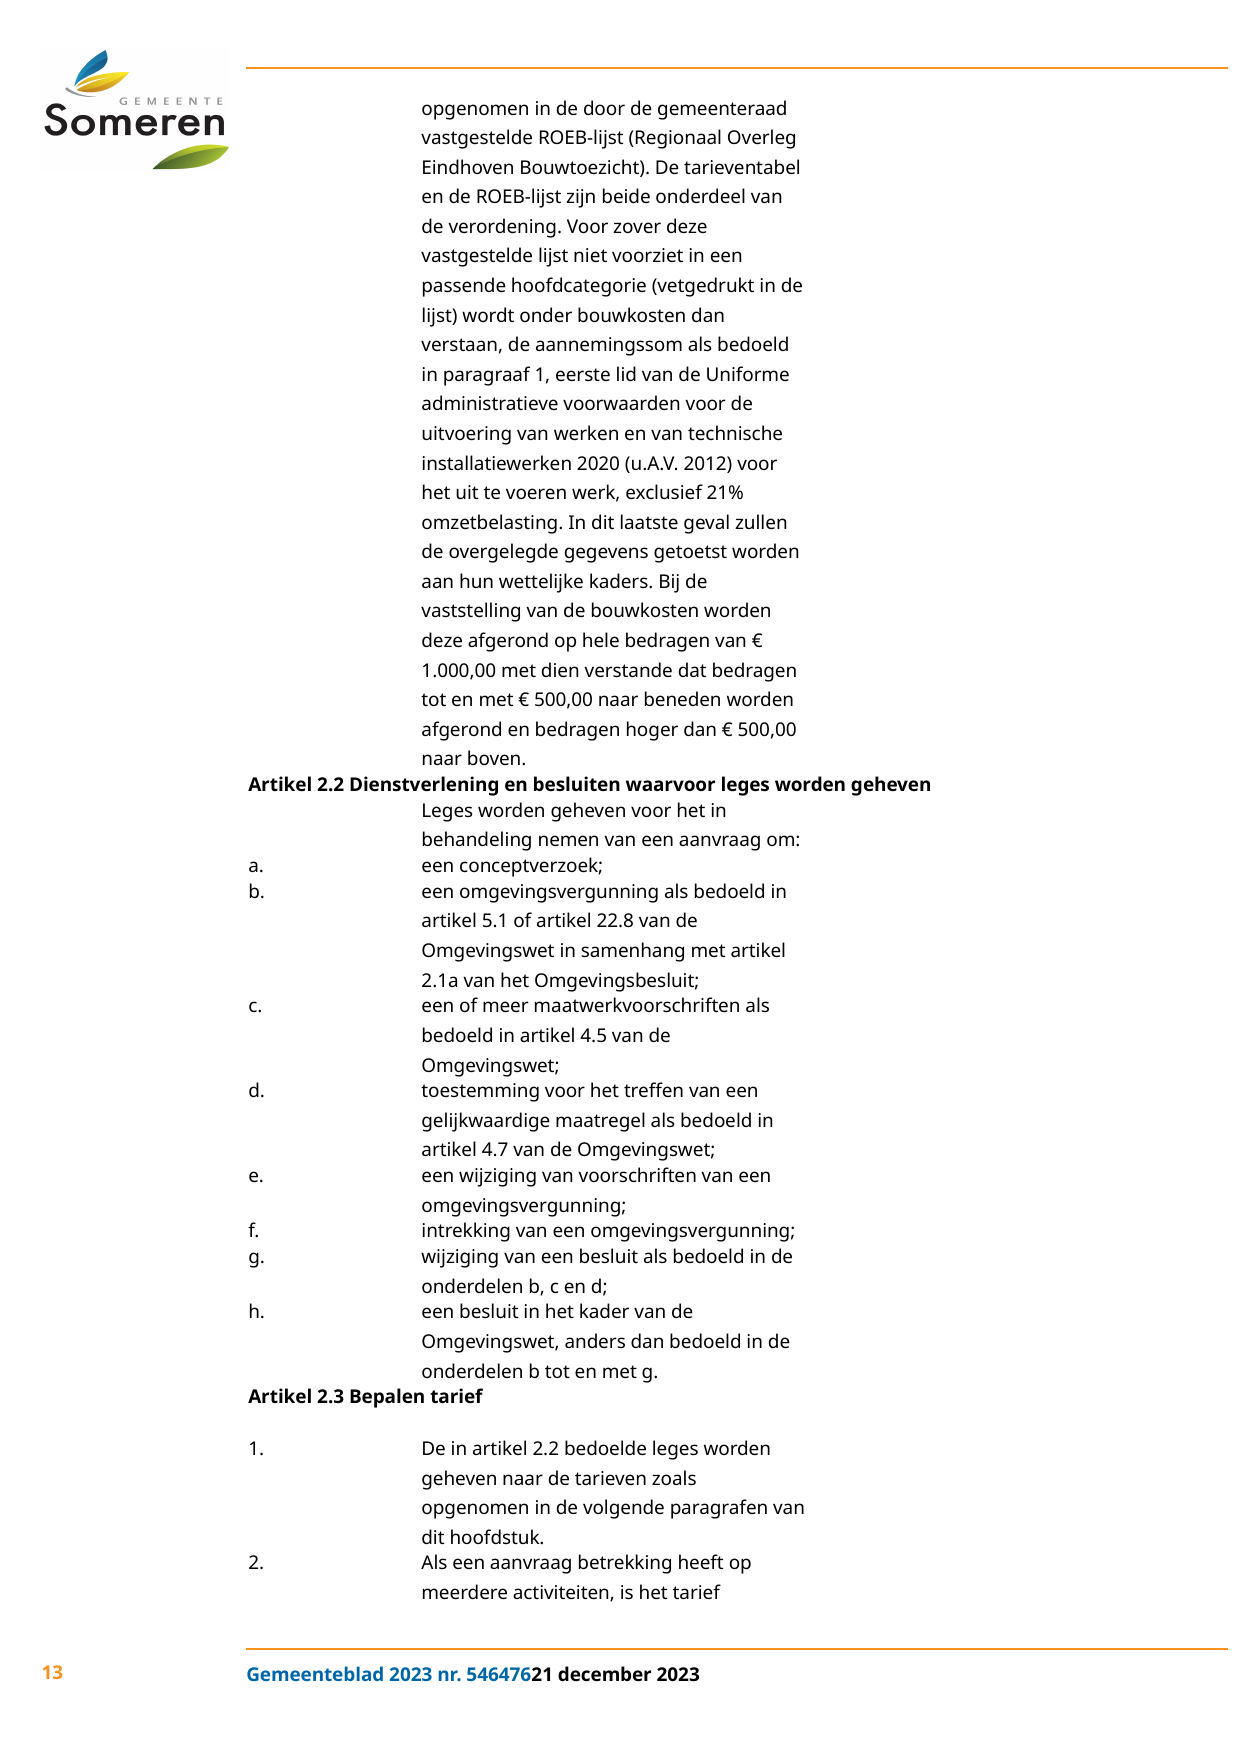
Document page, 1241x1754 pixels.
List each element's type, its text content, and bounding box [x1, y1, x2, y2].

table_cell g. [248, 1244, 421, 1299]
table_cell [979, 993, 1152, 1077]
table_cell 1. [248, 1435, 421, 1549]
table_cell toestemming voor het treffen van een gelijkwaardige maatregel als bedoeld in artikel 4.7 van de Omgevingswet; [421, 1078, 805, 1162]
table_cell [979, 1435, 1152, 1549]
table_cell wijziging van een besluit als bedoeld in de onderdelen b, c en d; [421, 1244, 805, 1299]
table_cell c. [248, 993, 421, 1077]
table_cell 2. [248, 1550, 421, 1605]
table_cell [979, 1409, 1152, 1435]
table_cell f. [248, 1218, 421, 1243]
table_cell [979, 1218, 1152, 1243]
table_cell d. [248, 1078, 421, 1162]
table_cell [805, 853, 978, 878]
table_cell [979, 1163, 1152, 1218]
table_cell [805, 993, 978, 1077]
table_cell [805, 1435, 978, 1549]
table_cell h. [248, 1299, 421, 1384]
table_cell [805, 95, 978, 771]
table_cell [805, 1244, 978, 1299]
table_cell Artikel 2.2 Dienstverlening en besluiten waarvoor leges worden geheven [248, 771, 978, 797]
table_cell [805, 1550, 978, 1605]
table_cell b. [248, 878, 421, 993]
table_cell [979, 878, 1152, 993]
table_cell Artikel 2.3 Bepalen tarief [248, 1384, 978, 1409]
table_cell [979, 1244, 1152, 1299]
table_cell [805, 797, 978, 852]
table_cell e. [248, 1163, 421, 1218]
table_cell [805, 1409, 978, 1435]
table_cell [805, 1078, 978, 1162]
table_cell [979, 797, 1152, 852]
table_cell [805, 1299, 978, 1384]
table_cell [805, 1163, 978, 1218]
table_cell Als een aanvraag betrekking heeft op meerdere activiteiten, is het tarief [421, 1550, 805, 1605]
table_cell a. [248, 853, 421, 878]
table_cell [248, 95, 421, 771]
table_cell [979, 853, 1152, 878]
table_cell een of meer maatwerkvoorschriften als bedoeld in artikel 4.5 van de Omgevingswet; [421, 993, 805, 1077]
table_cell [979, 1299, 1152, 1384]
table_cell [248, 797, 421, 852]
table_cell opgenomen in de door de gemeenteraad vastgestelde ROEB-lijst (Regionaal Overleg Eindhoven Bouwtoezicht). De tarieventabel en de ROEB-lijst zijn beide onderdeel van de verordening. Voor zover deze vastgestelde lijst niet voorziet in een passende hoofdcategorie (vetgedrukt in de lijst) wordt onder bouwkosten dan verstaan, de aannemingssom als bedoeld in paragraaf 1, eerste lid van de Uniforme administratieve voorwaarden voor de uitvoering van werken en van technische installatiewerken 2020 (u.A.V. 2012) voor het uit te voeren werk, exclusief 21% omzetbelasting. In dit laatste geval zullen de overgelegde gegevens getoetst worden aan hun wettelijke kaders. Bij de vaststelling van de bouwkosten worden deze afgerond op hele bedragen van € 1.000,00 met dien verstande dat bedragen tot en met € 500,00 naar beneden worden afgerond en bedragen hoger dan € 500,00 naar boven. [421, 95, 805, 771]
table_cell [979, 95, 1152, 771]
table_cell [805, 1218, 978, 1243]
table_cell [979, 1078, 1152, 1162]
table_cell een besluit in het kader van de Omgevingswet, anders dan bedoeld in de onderdelen b tot en met g. [421, 1299, 805, 1384]
table_cell een wijziging van voorschriften van een omgevingsvergunning; [421, 1163, 805, 1218]
table_cell een conceptverzoek; [421, 853, 805, 878]
table_cell intrekking van een omgevingsvergunning; [421, 1218, 805, 1243]
picture [41, 47, 231, 172]
table_cell [979, 1550, 1152, 1605]
table_cell [248, 1409, 421, 1435]
table_cell Leges worden geheven voor het in behandeling nemen van een aanvraag om: [421, 797, 805, 852]
table_cell [805, 878, 978, 993]
table_cell [421, 1409, 805, 1435]
table_cell De in artikel 2.2 bedoelde leges worden geheven naar de tarieven zoals opgenomen in de volgende paragrafen van dit hoofdstuk. [421, 1435, 805, 1549]
table_cell een omgevingsvergunning als bedoeld in artikel 5.1 of artikel 22.8 van de Omgevingswet in samenhang met artikel 2.1a van het Omgevingsbesluit; [421, 878, 805, 993]
